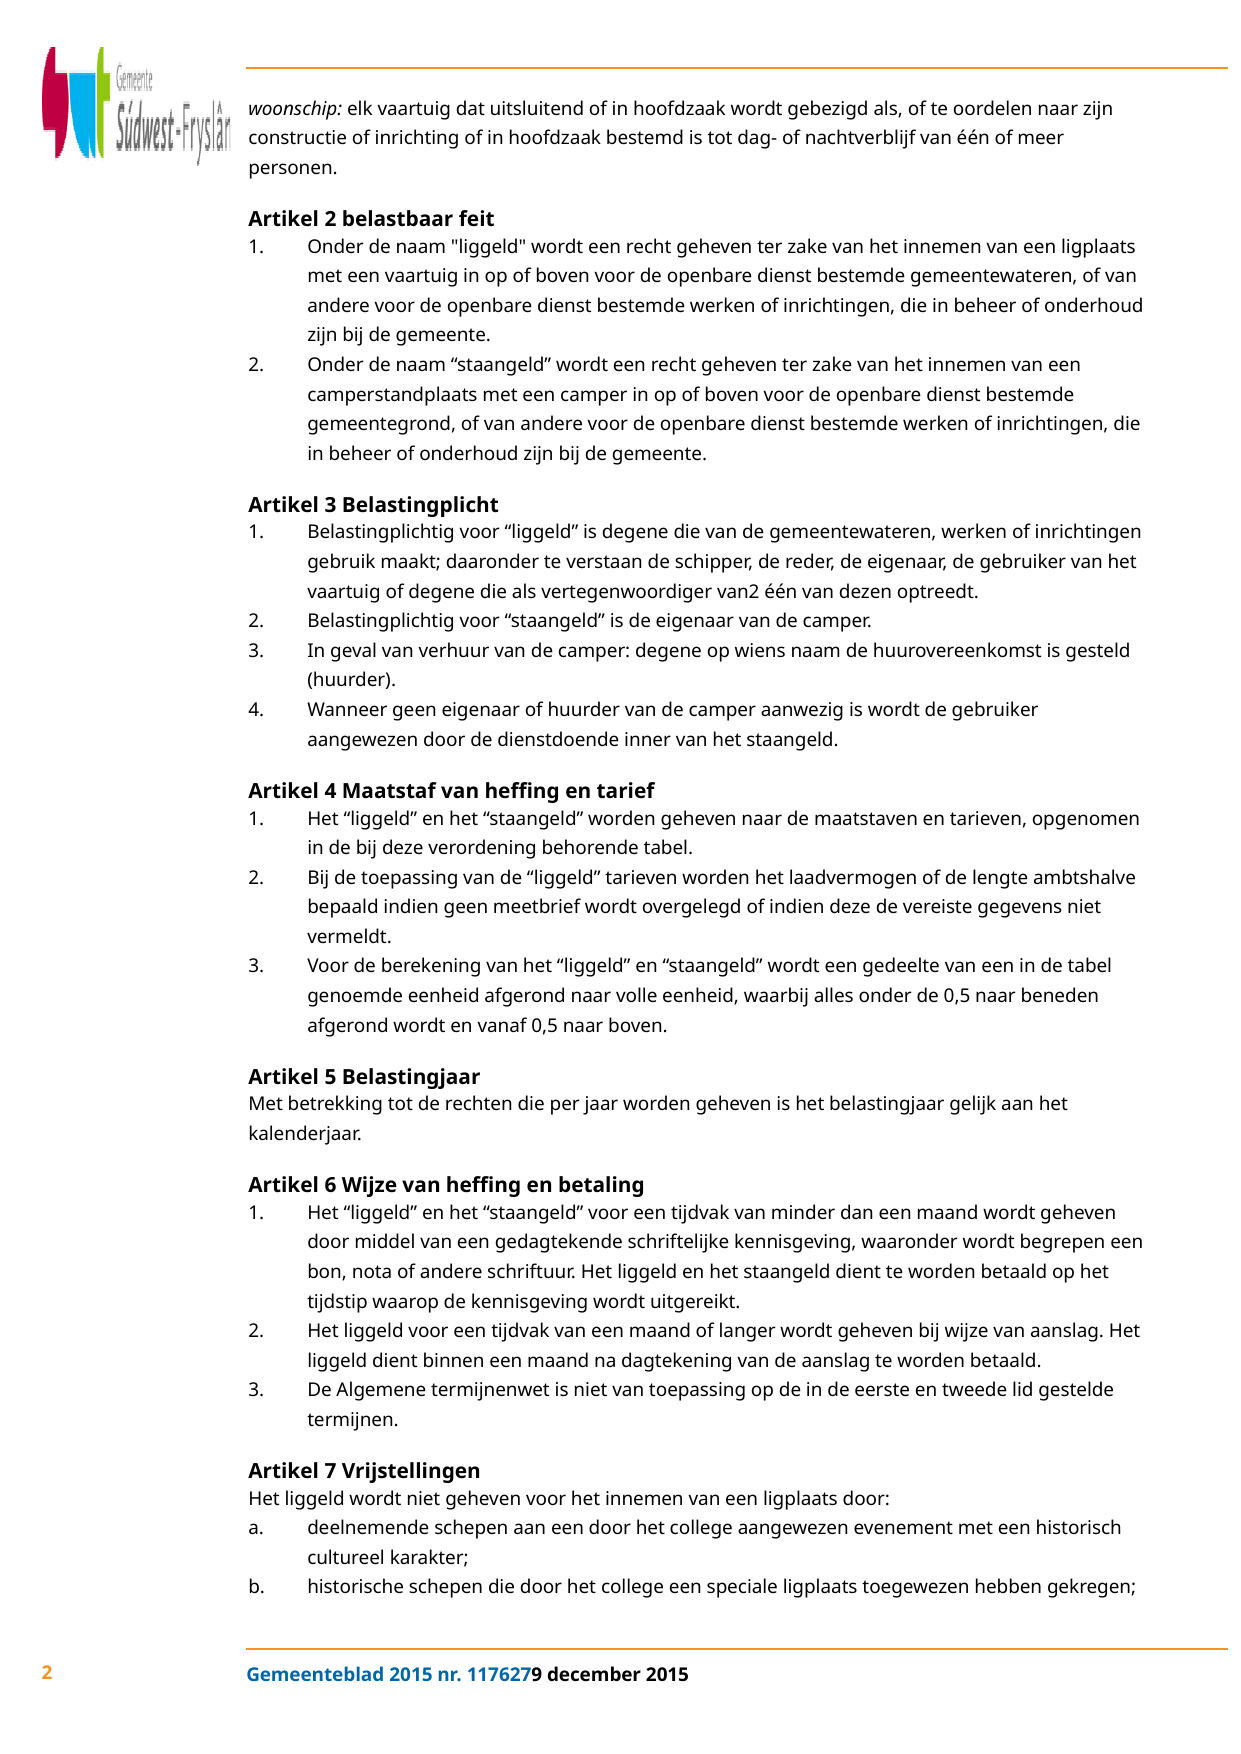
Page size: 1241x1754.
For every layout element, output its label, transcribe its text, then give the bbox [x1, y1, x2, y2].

text Artikel 4 Maatstaf van heffing en tarief [248, 776, 1152, 805]
list Voor de berekening van het “liggeld” en “staangeld” wordt een gedeelte van een in de tabel genoemde eenheid afgerond naar volle eenheid, waarbij alles onder de 0,5 naar beneden afgerond wordt en vanaf 0,5 naar boven. [248, 953, 1152, 1037]
text Artikel 7 Vrijstellingen [248, 1457, 1152, 1485]
list De Algemene termijnenwet is niet van toepassing op de in de eerste en tweede lid gestelde termijnen. [248, 1377, 1152, 1432]
list Het liggeld voor een tijdvak van een maand of langer wordt geheven bij wijze van aanslag. Het liggeld dient binnen een maand na dagtekening van de aanslag te worden betaald. [248, 1317, 1152, 1373]
picture [41, 47, 231, 172]
list historische schepen die door het college een speciale ligplaats toegewezen hebben gekregen; [248, 1574, 1152, 1599]
list In geval van verhuur van de camper: degene op wiens naam de huurovereenkomst is gesteld (huurder). [248, 637, 1152, 692]
list Belastingplichtig voor “liggeld” is degene die van de gemeentewateren, werken of inrichtingen gebruik maakt; daaronder te verstaan de schipper, de reder, de eigenaar, de gebruiker van het vaartuig of degene die als vertegenwoordiger van2 één van dezen optreedt. [248, 519, 1152, 604]
list Onder de naam "liggeld" wordt een recht geheven ter zake van het innemen van een ligplaats met een vaartuig in op of boven voor de openbare dienst bestemde gemeentewateren, of van andere voor de openbare dienst bestemde werken of inrichtingen, die in beheer of onderhoud zijn bij de gemeente. [248, 233, 1152, 347]
list Belastingplichtig voor “staangeld” is de eigenaar van de camper. [248, 607, 1152, 633]
text Artikel 2 belastbaar feit [248, 204, 1152, 233]
text Het liggeld wordt niet geheven voor het innemen van een ligplaats door: [248, 1485, 1152, 1511]
text Artikel 3 Belastingplicht [248, 490, 1152, 519]
list Wanneer geen eigenaar of huurder van de camper aanwezig is wordt de gebruiker aangewezen door de dienstdoende inner van het staangeld. [248, 696, 1152, 752]
list Bij de toepassing van de “liggeld” tarieven worden het laadvermogen of de lengte ambtshalve bepaald indien geen meetbrief wordt overgelegd of indien deze de vereiste gegevens niet vermeldt. [248, 864, 1152, 949]
text woonschip: elk vaartuig dat uitsluitend of in hoofdzaak wordt gebezigd als, of te oordelen naar zijn constructie of inrichting of in hoofdzaak bestemd is tot dag- of nachtverblijf van één of meer personen. [248, 95, 1152, 180]
text Artikel 6 Wijze van heffing en betaling [248, 1171, 1152, 1199]
list deelnemende schepen aan een door het college aangewezen evenement met een historisch cultureel karakter; [248, 1514, 1152, 1570]
text Met betrekking tot de rechten die per jaar worden geheven is het belastingjaar gelijk aan het kalenderjaar. [248, 1091, 1152, 1146]
list Het “liggeld” en het “staangeld” voor een tijdvak van minder dan een maand wordt geheven door middel van een gedagtekende schriftelijke kennisgeving, waaronder wordt begrepen een bon, nota of andere schriftuur. Het liggeld en het staangeld dient te worden betaald op het tijdstip waarop de kennisgeving wordt uitgereikt. [248, 1199, 1152, 1313]
list Het “liggeld” en het “staangeld” worden geheven naar de maatstaven en tarieven, opgenomen in de bij deze verordening behorende tabel. [248, 805, 1152, 860]
text Artikel 5 Belastingjaar [248, 1062, 1152, 1091]
list Onder de naam “staangeld” wordt een recht geheven ter zake van het innemen van een camperstandplaats met een camper in op of boven voor de openbare dienst bestemde gemeentegrond, of van andere voor de openbare dienst bestemde werken of inrichtingen, die in beheer of onderhoud zijn bij de gemeente. [248, 351, 1152, 466]
